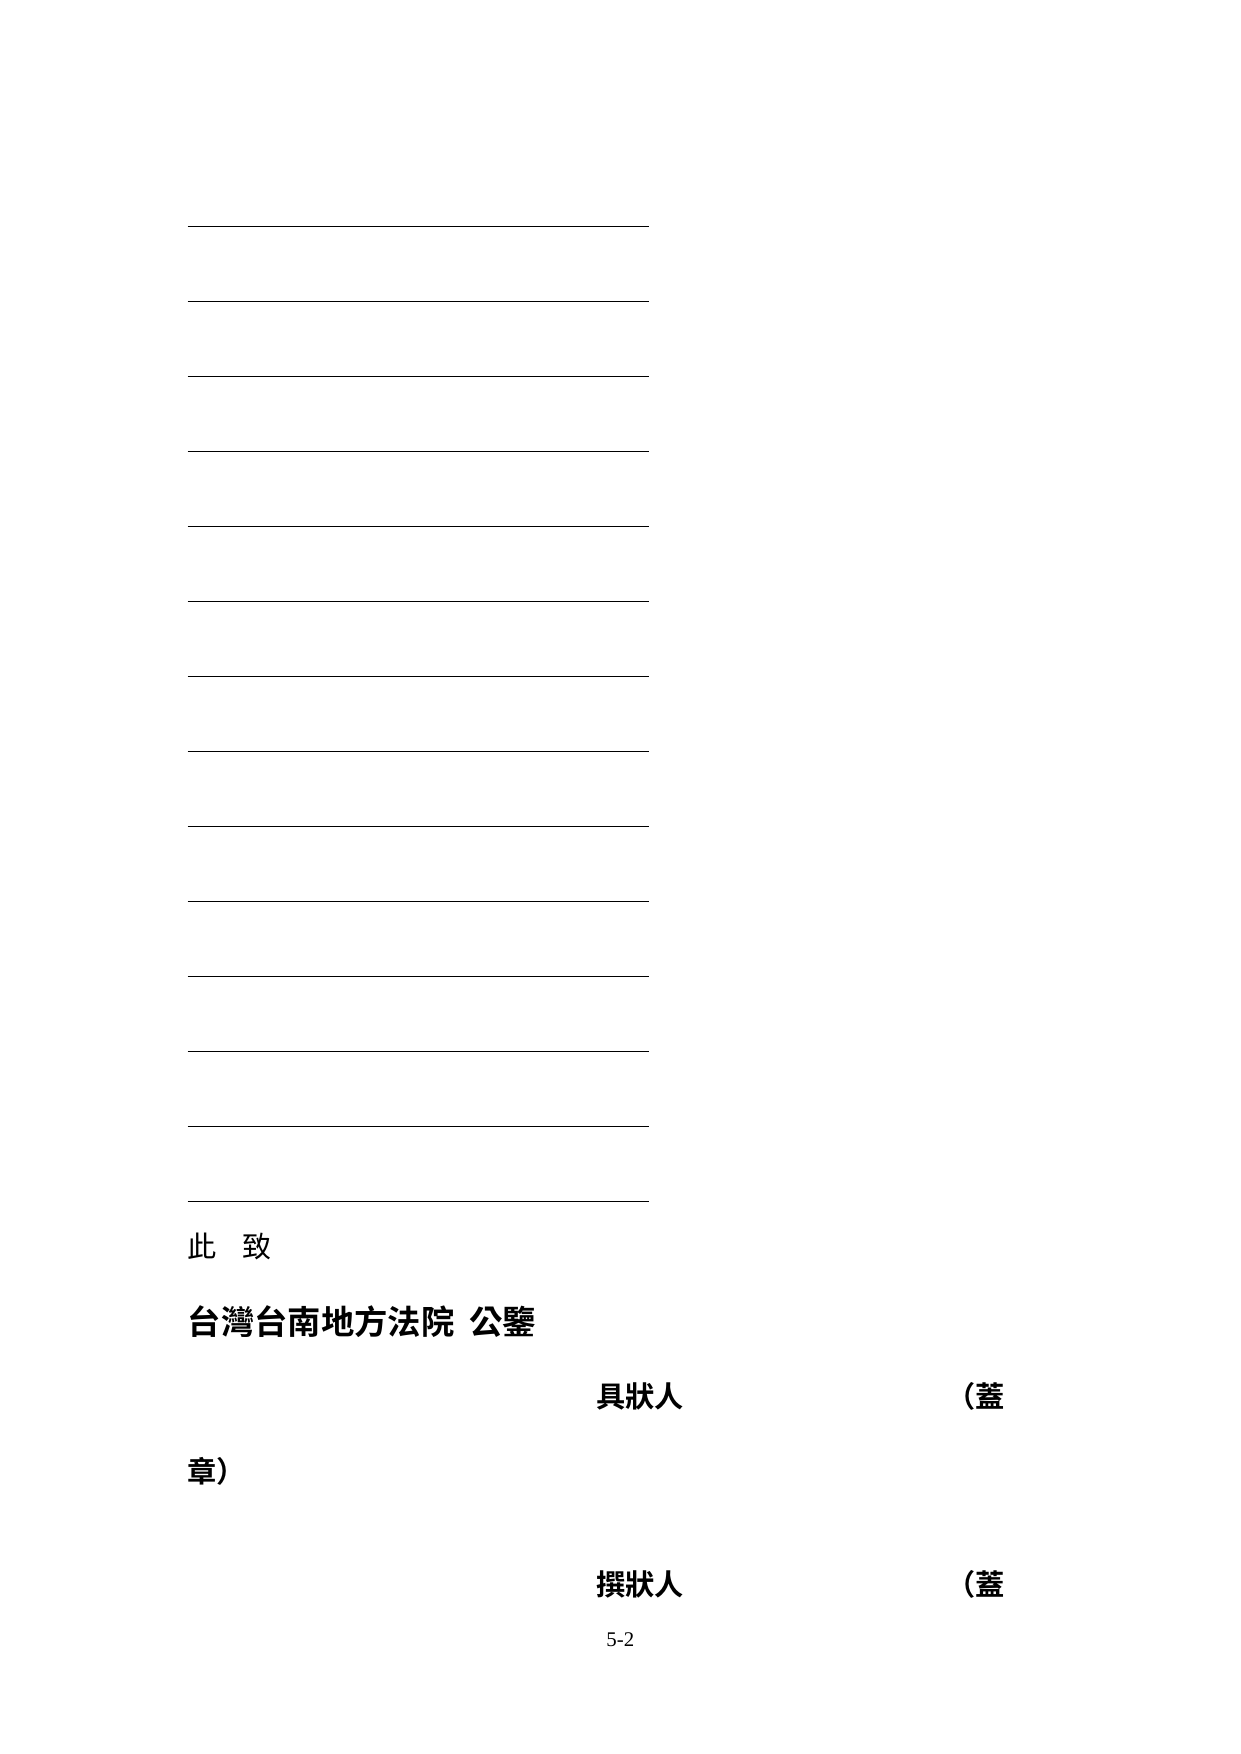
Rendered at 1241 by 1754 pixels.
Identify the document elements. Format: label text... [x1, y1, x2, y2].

text 台灣台南地方法院 公鑒 [187, 1282, 1053, 1357]
text 撰狀人 （蓋 [187, 1545, 1053, 1620]
text 具狀人 （蓋章） [187, 1357, 1053, 1507]
text 此 致 [187, 1207, 1053, 1282]
